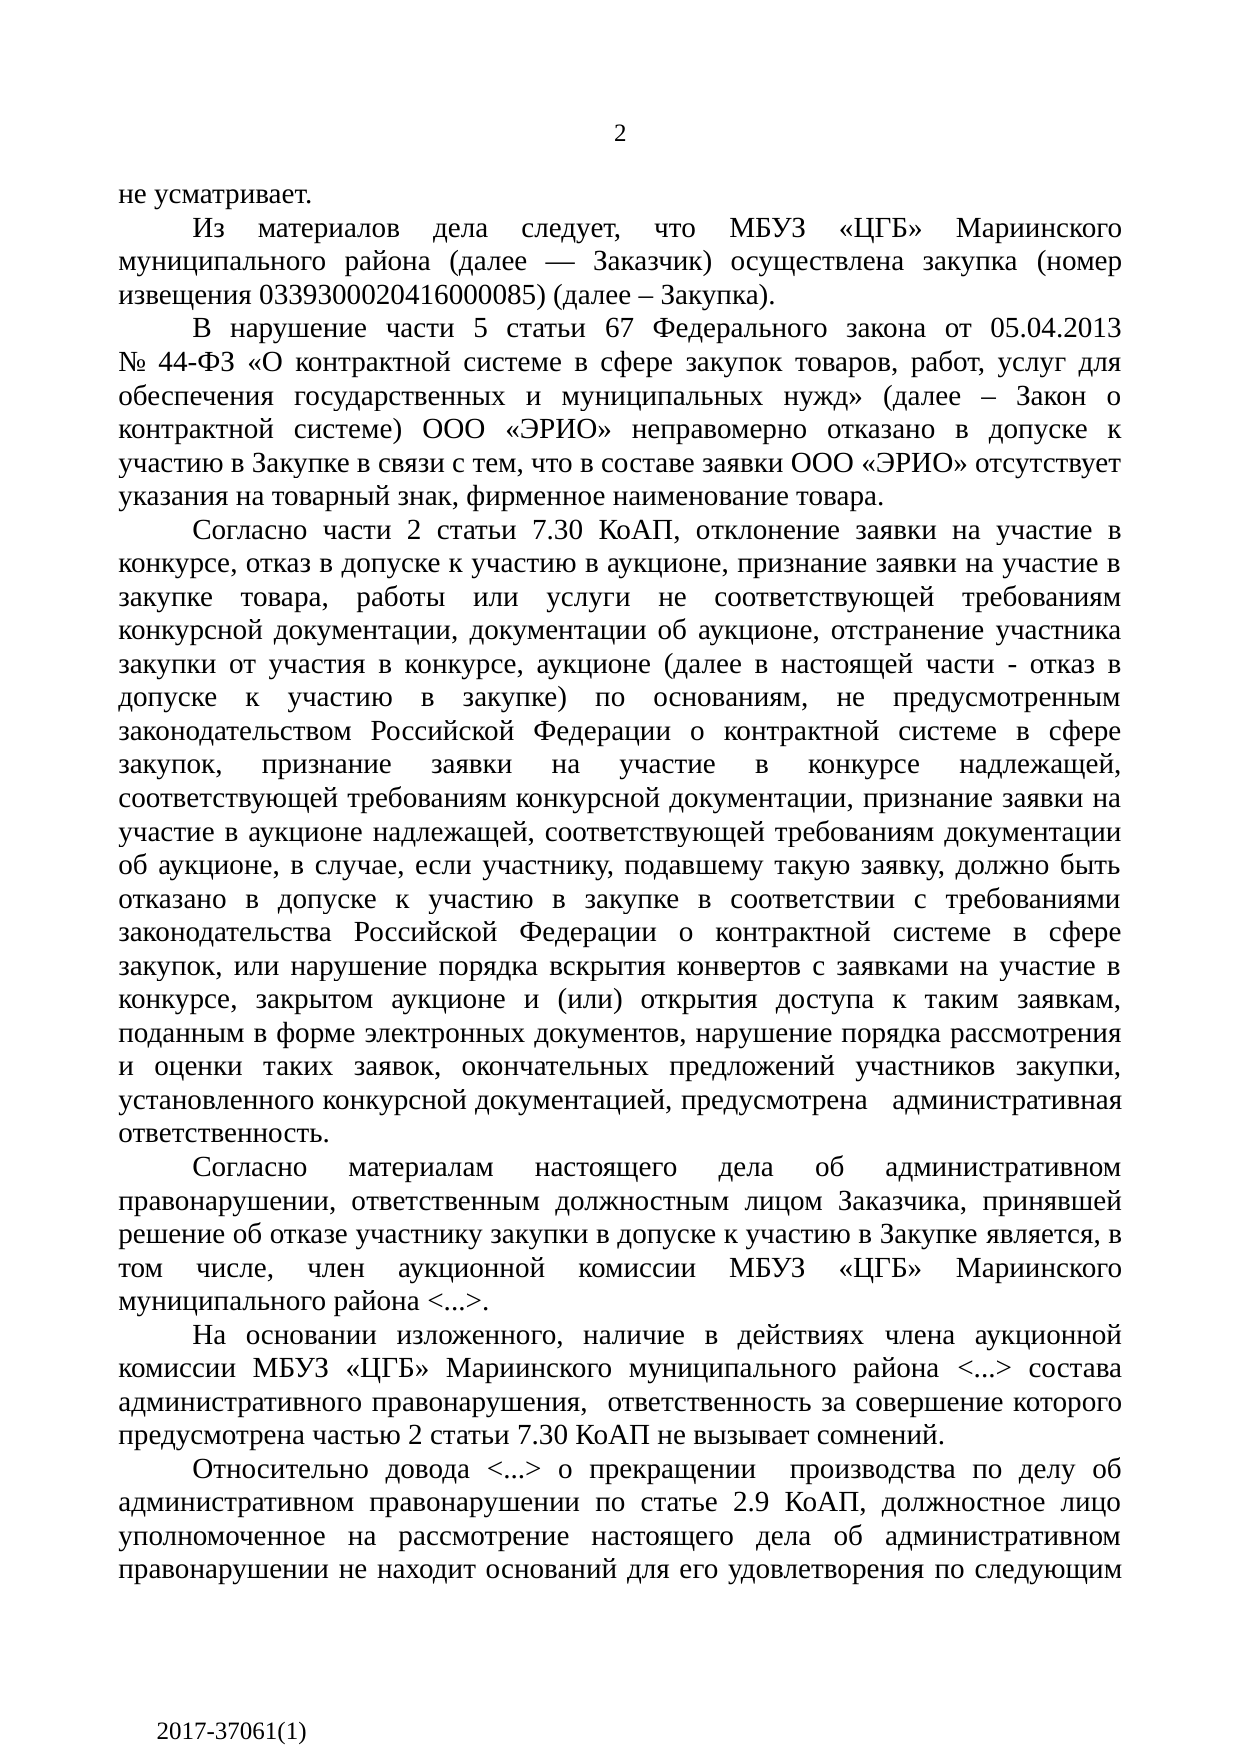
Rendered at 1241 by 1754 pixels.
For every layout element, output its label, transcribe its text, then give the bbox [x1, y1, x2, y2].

text Относительно довода <...> о прекращении производства по делу об административном правонарушении по статье 2.9 КоАП, должностное лицо уполномоченное на рассмотрение настоящего дела об административном правонарушении не находит оснований для его удовлетворения по следующим [118, 1451, 1122, 1585]
text Согласно материалам настоящего дела об административном правонарушении, ответственным должностным лицом Заказчика, принявшей решение об отказе участнику закупки в допуске к участию в Закупке является, в том числе, член аукционной комиссии МБУЗ «ЦГБ» Мариинского муниципального района <...>. [118, 1149, 1122, 1317]
text Из материалов дела следует, что МБУЗ «ЦГБ» Мариинского муниципального района (далее — Заказчик) осуществлена закупка (номер извещения 0339300020416000085) (далее – Закупка). [118, 210, 1122, 311]
text На основании изложенного, наличие в действиях члена аукционной комиссии МБУЗ «ЦГБ» Мариинского муниципального района <...> состава административного правонарушения, ответственность за совершение которого предусмотрена частью 2 статьи 7.30 КоАП не вызывает сомнений. [118, 1317, 1122, 1451]
text В нарушение части 5 статьи 67 Федерального закона от 05.04.2013 № 44-ФЗ «О контрактной системе в сфере закупок товаров, работ, услуг для обеспечения государственных и муниципальных нужд» (далее – Закон о контрактной системе) ООО «ЭРИО» неправомерно отказано в допуске к участию в Закупке в связи с тем, что в составе заявки ООО «ЭРИО» отсутствует указания на товарный знак, фирменное наименование товара. [118, 311, 1122, 512]
text Согласно части 2 статьи 7.30 КоАП, отклонение заявки на участие в конкурсе, отказ в допуске к участию в аукционе, признание заявки на участие в закупке товара, работы или услуги не соответствующей требованиям конкурсной документации, документации об аукционе, отстранение участника закупки от участия в конкурсе, аукционе (далее в настоящей части - отказ в допуске к участию в закупке) по основаниям, не предусмотренным законодательством Российской Федерации о контрактной системе в сфере закупок, признание заявки на участие в конкурсе надлежащей, соответствующей требованиям конкурсной документации, признание заявки на участие в аукционе надлежащей, соответствующей требованиям документации об аукционе, в случае, если участнику, подавшему такую заявку, должно быть отказано в допуске к участию в закупке в соответствии с требованиями законодательства Российской Федерации о контрактной системе в сфере закупок, или нарушение порядка вскрытия конвертов с заявками на участие в конкурсе, закрытом аукционе и (или) открытия доступа к таким заявкам, поданным в форме электронных документов, нарушение порядка рассмотрения и оценки таких заявок, окончательных предложений участников закупки, установленного конкурсной документацией, предусмотрена административная ответственность. [118, 512, 1122, 1149]
text не усматривает. [118, 176, 1122, 210]
